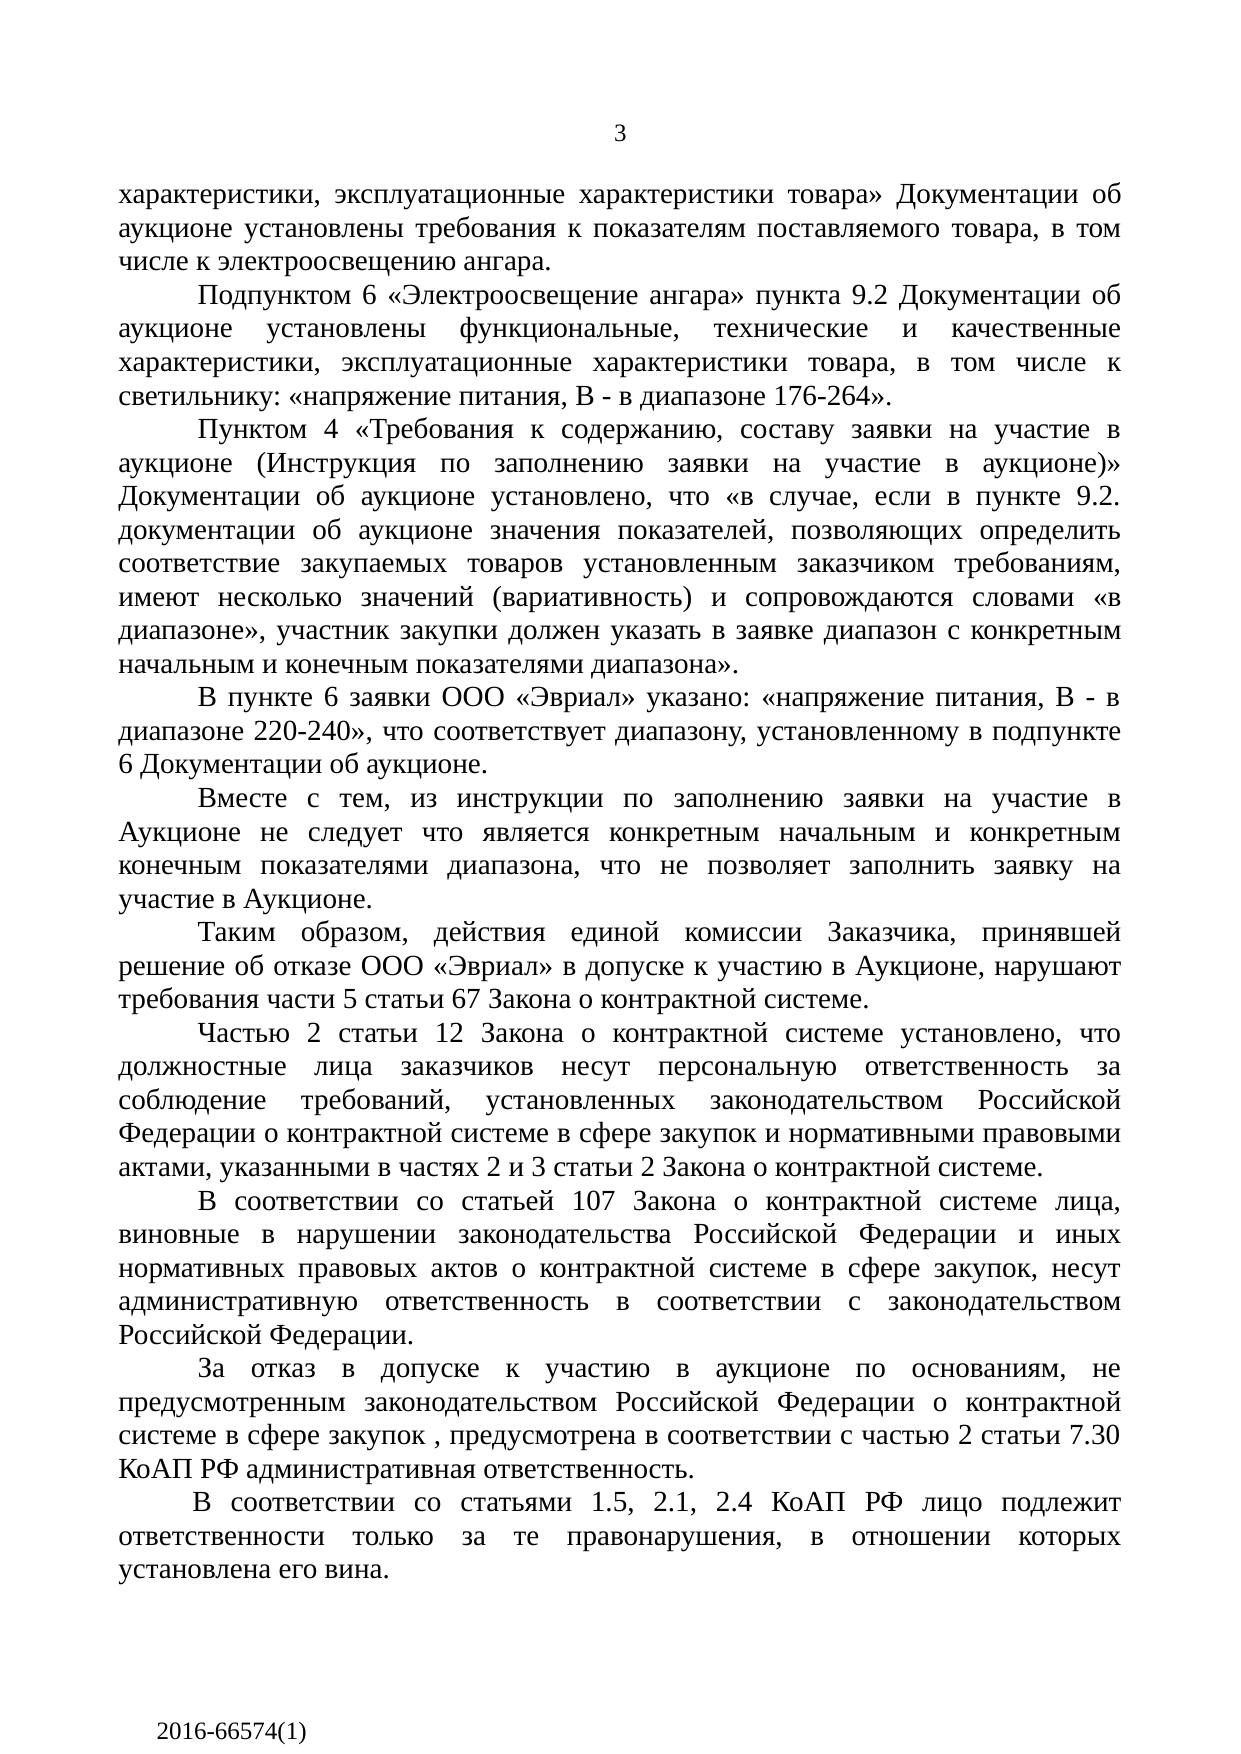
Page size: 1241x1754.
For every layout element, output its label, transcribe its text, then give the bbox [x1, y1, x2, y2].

text Таким образом, действия единой комиссии Заказчика, принявшей решение об отказе ООО «Эвриал» в допуске к участию в Аукционе, нарушают требования части 5 статьи 67 Закона о контрактной системе. [118, 914, 1122, 1015]
text характеристики, эксплуатационные характеристики товара» Документации об аукционе установлены требования к показателям поставляемого товара, в том числе к электроосвещению ангара. [118, 176, 1122, 277]
text В соответствии со статьями 1.5, 2.1, 2.4 КоАП РФ лицо подлежит ответственности только за те правонарушения, в отношении которых установлена его вина. [118, 1484, 1122, 1585]
text В соответствии со статьей 107 Закона о контрактной системе лица, виновные в нарушении законодательства Российской Федерации и иных нормативных правовых актов о контрактной системе в сфере закупок, несут административную ответственность в соответствии с законодательством Российской Федерации. [118, 1183, 1122, 1350]
text Частью 2 статьи 12 Закона о контрактной системе установлено, что должностные лица заказчиков несут персональную ответственность за соблюдение требований, установленных законодательством Российской Федерации о контрактной системе в сфере закупок и нормативными правовыми актами, указанными в частях 2 и 3 статьи 2 Закона о контрактной системе. [118, 1015, 1122, 1183]
text Подпунктом 6 «Электроосвещение ангара» пункта 9.2 Документации об аукционе установлены функциональные, технические и качественные характеристики, эксплуатационные характеристики товара, в том числе к светильнику: «напряжение питания, В - в диапазоне 176-264». [118, 277, 1122, 411]
text За отказ в допуске к участию в аукционе по основаниям, не предусмотренным законодательством Российской Федерации о контрактной системе в сфере закупок , предусмотрена в соответствии с частью 2 статьи 7.30 КоАП РФ административная ответственность. [118, 1350, 1122, 1484]
text Вместе с тем, из инструкции по заполнению заявки на участие в Аукционе не следует что является конкретным начальным и конкретным конечным показателями диапазона, что не позволяет заполнить заявку на участие в Аукционе. [118, 780, 1122, 914]
text В пункте 6 заявки ООО «Эвриал» указано: «напряжение питания, В - в диапазоне 220-240», что соответствует диапазону, установленному в подпункте 6 Документации об аукционе. [118, 679, 1122, 780]
text Пунктом 4 «Требования к содержанию, составу заявки на участие в аукционе (Инструкция по заполнению заявки на участие в аукционе)» Документации об аукционе установлено, что «в случае, если в пункте 9.2. документации об аукционе значения показателей, позволяющих определить соответствие закупаемых товаров установленным заказчиком требованиям, имеют несколько значений (вариативность) и сопровождаются словами «в диапазоне», участник закупки должен указать в заявке диапазон с конкретным начальным и конечным показателями диапазона». [118, 411, 1122, 679]
